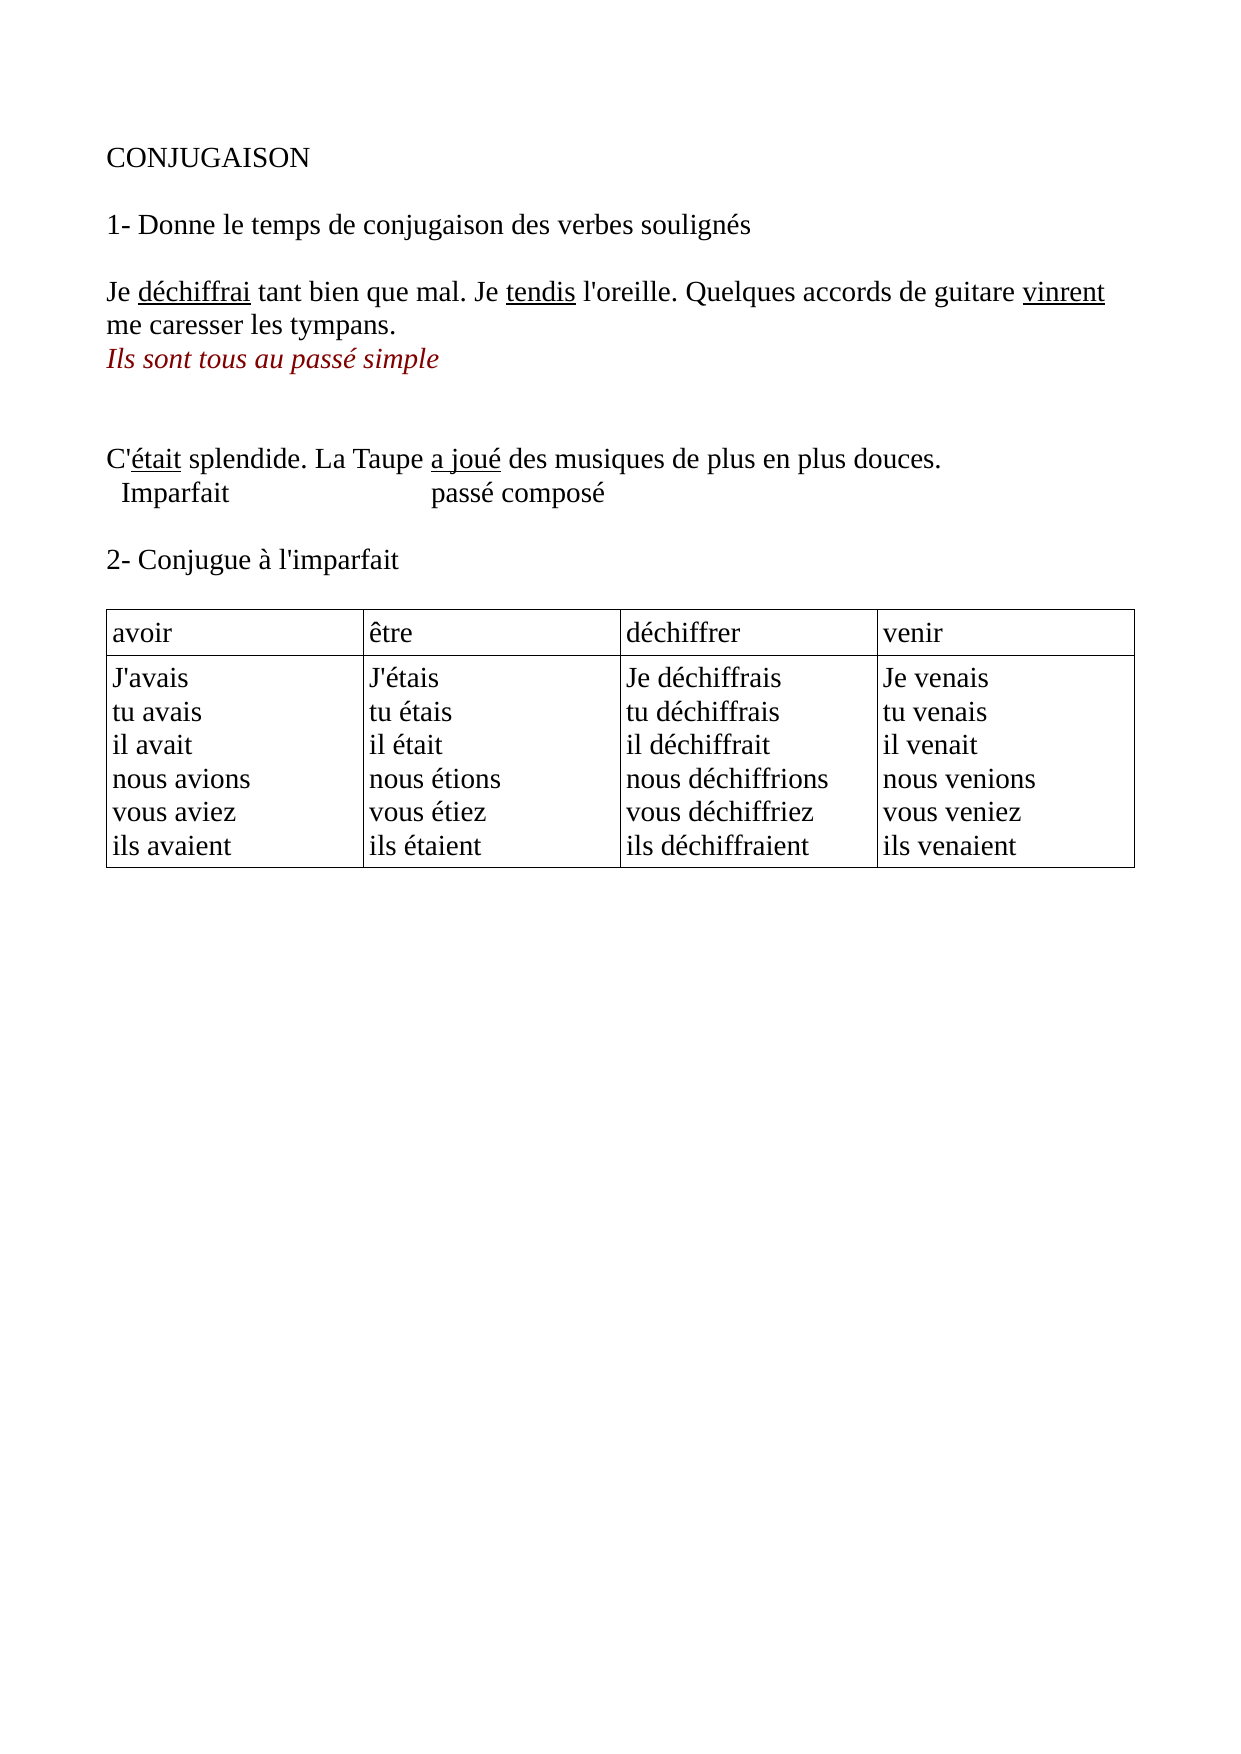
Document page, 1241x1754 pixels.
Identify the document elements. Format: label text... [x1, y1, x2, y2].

table_cell J'avais tu avais il avait nous avions vous aviez ils avaient [107, 656, 363, 867]
table_header avoir [107, 610, 363, 654]
table_header être [364, 610, 620, 654]
text Je déchiffrai tant bien que mal. Je tendis l'oreille. Quelques accords de guitare vinrent [106, 274, 1134, 307]
table_cell J'étais tu étais il était nous étions vous étiez ils étaient [364, 656, 620, 867]
text CONJUGAISON [106, 140, 1134, 173]
text C'était splendide. La Taupe a joué des musiques de plus en plus douces. [106, 442, 1134, 475]
text 1- Donne le temps de conjugaison des verbes soulignés [106, 207, 1134, 240]
text Imparfait passé composé [106, 475, 1134, 509]
text me caresser les tympans. [106, 307, 1134, 341]
table_cell Je déchiffrais tu déchiffrais il déchiffrait nous déchiffrions vous déchiffriez ils déchiffraient [621, 656, 877, 867]
text 2- Conjugue à l'imparfait [106, 542, 1134, 576]
table_header venir [878, 610, 1134, 654]
table_header déchiffrer [621, 610, 877, 654]
text Ils sont tous au passé simple [106, 341, 1134, 374]
table_cell Je venais tu venais il venait nous venions vous veniez ils venaient [878, 656, 1134, 867]
